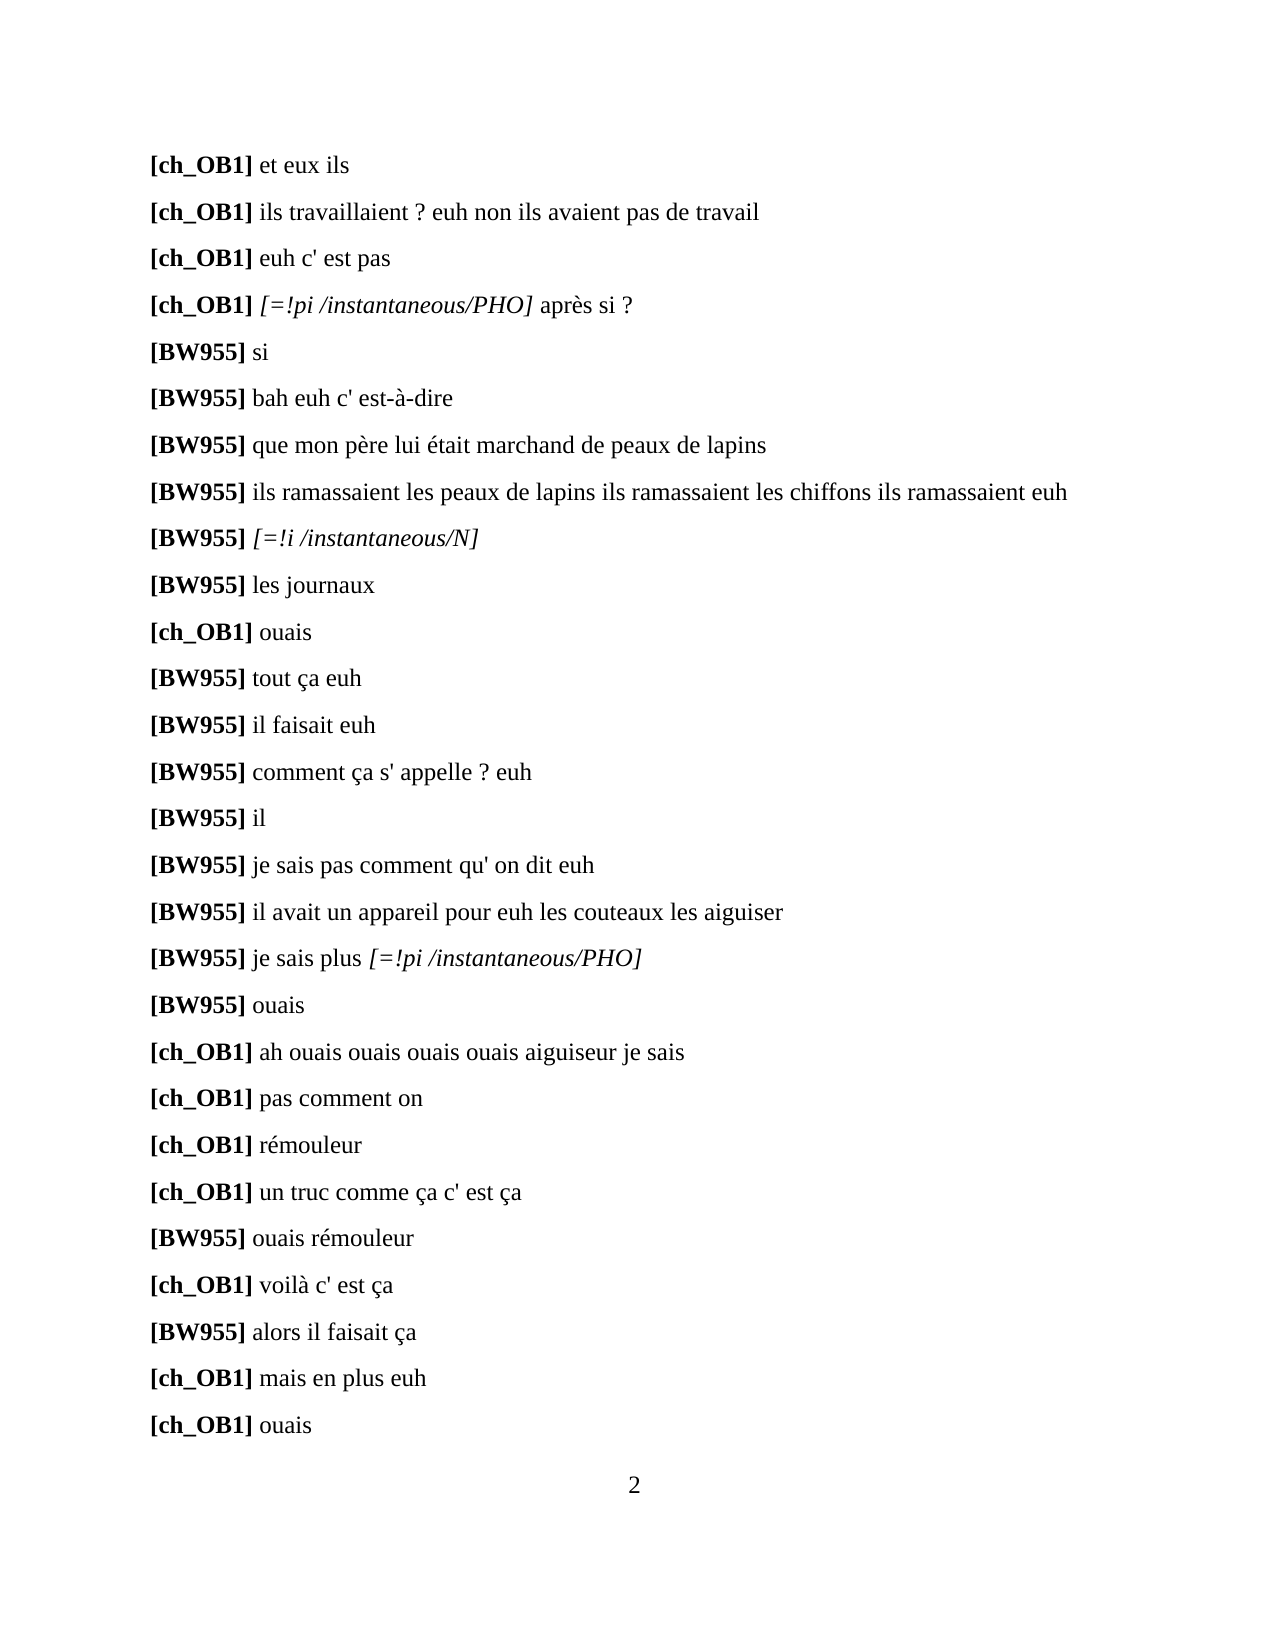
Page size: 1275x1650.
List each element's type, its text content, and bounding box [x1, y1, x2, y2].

text [ch_OB1] pas comment on [150, 1083, 1125, 1112]
text [BW955] tout ça euh [150, 663, 1125, 692]
text [BW955] bah euh c' est-à-dire [150, 383, 1125, 412]
text [BW955] [=!i /instantaneous/N] [150, 523, 1125, 552]
text [ch_OB1] et eux ils [150, 150, 1125, 179]
text [BW955] si [150, 337, 1125, 365]
text [ch_OB1] mais en plus euh [150, 1363, 1125, 1392]
text [ch_OB1] ah ouais ouais ouais ouais aiguiseur je sais [150, 1037, 1125, 1065]
text [ch_OB1] euh c' est pas [150, 243, 1125, 272]
text [BW955] que mon père lui était marchand de peaux de lapins [150, 430, 1125, 459]
text [BW955] il avait un appareil pour euh les couteaux les aiguiser [150, 897, 1125, 925]
text [ch_OB1] voilà c' est ça [150, 1270, 1125, 1299]
text [BW955] ouais rémouleur [150, 1223, 1125, 1252]
text [BW955] comment ça s' appelle ? euh [150, 757, 1125, 785]
text [ch_OB1] [=!pi /instantaneous/PHO] après si ? [150, 290, 1125, 319]
text [BW955] ouais [150, 990, 1125, 1019]
text [ch_OB1] un truc comme ça c' est ça [150, 1177, 1125, 1205]
text [BW955] les journaux [150, 570, 1125, 599]
text [BW955] il faisait euh [150, 710, 1125, 739]
text [ch_OB1] ouais [150, 617, 1125, 645]
text [ch_OB1] ils travaillaient ? euh non ils avaient pas de travail [150, 197, 1125, 225]
text [BW955] alors il faisait ça [150, 1317, 1125, 1345]
text [BW955] il [150, 803, 1125, 832]
text [BW955] ils ramassaient les peaux de lapins ils ramassaient les chiffons ils ramassaient euh [150, 477, 1125, 505]
text [ch_OB1] rémouleur [150, 1130, 1125, 1159]
text [ch_OB1] ouais [150, 1410, 1125, 1439]
text [BW955] je sais pas comment qu' on dit euh [150, 850, 1125, 879]
text [BW955] je sais plus [=!pi /instantaneous/PHO] [150, 943, 1125, 972]
